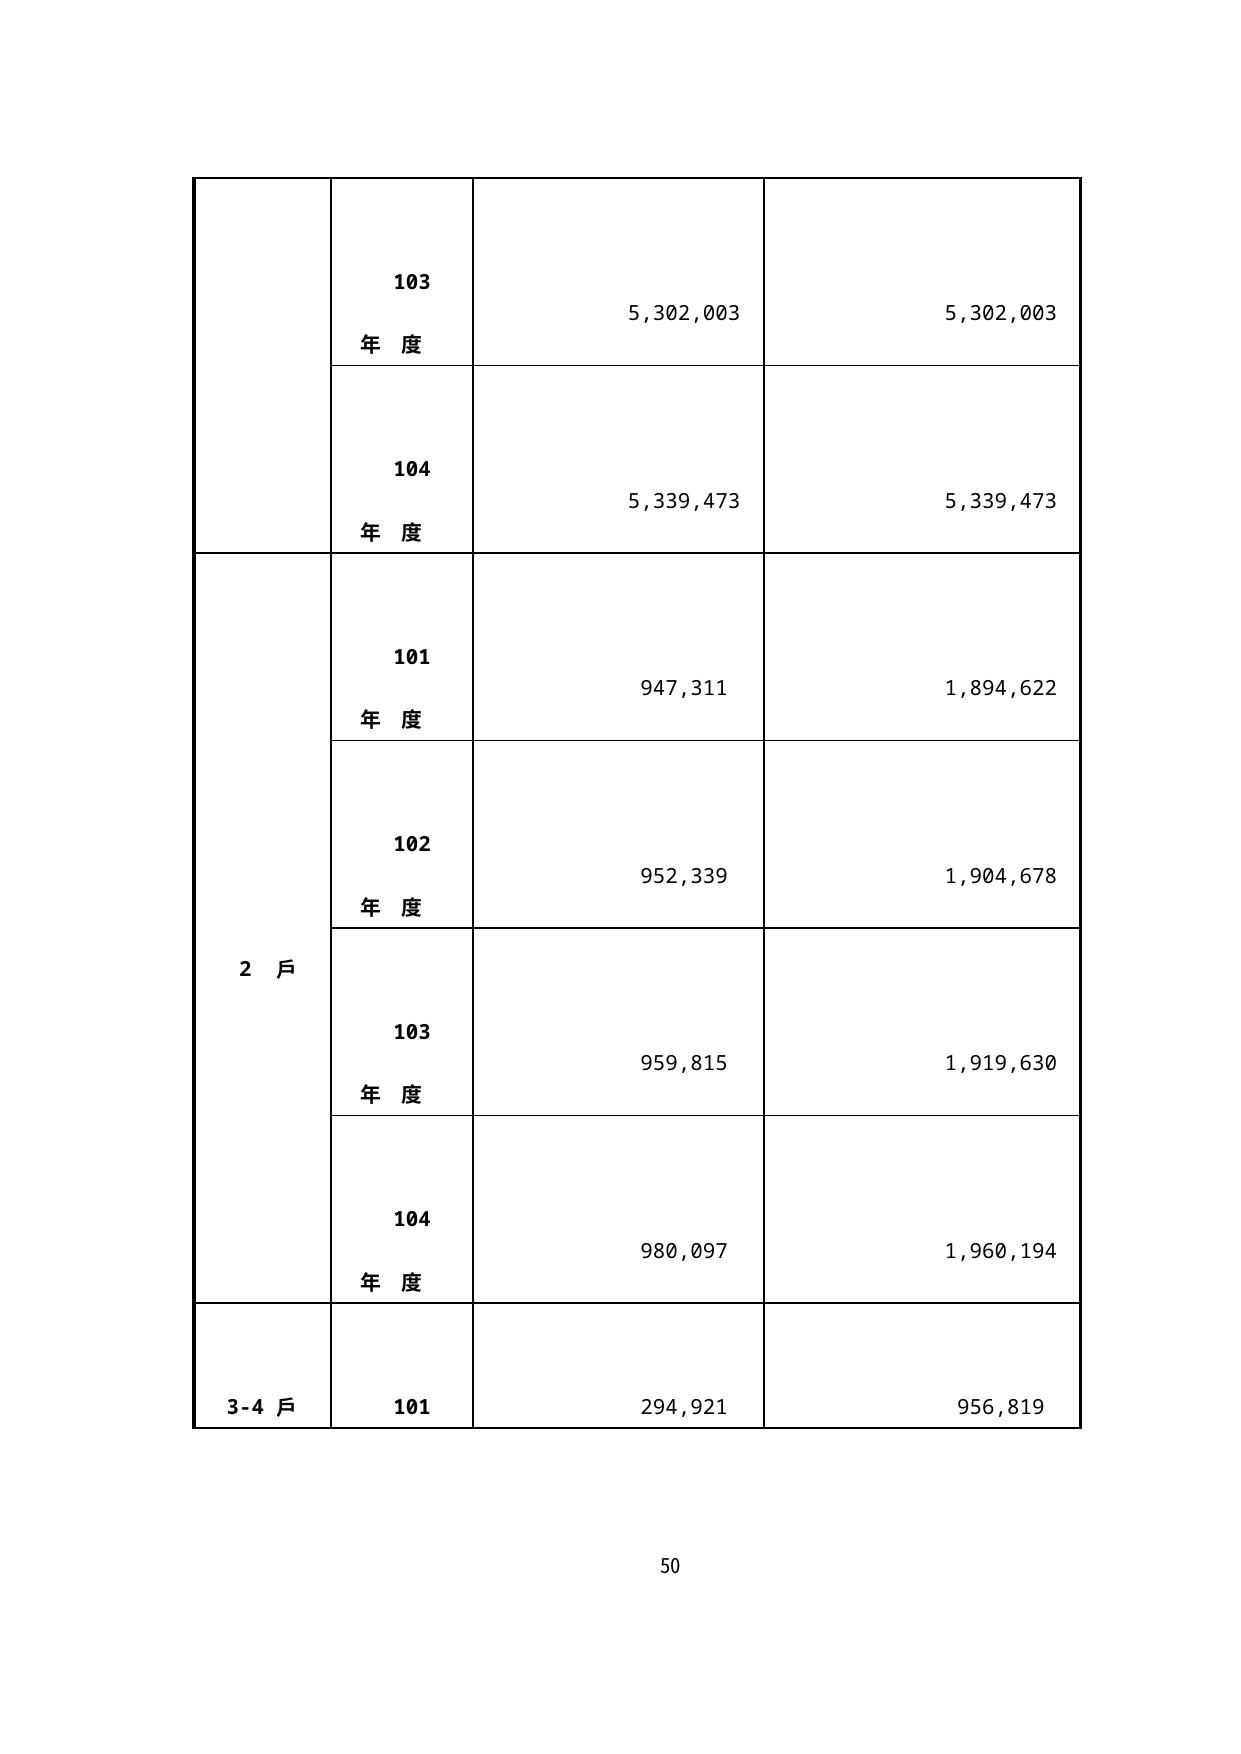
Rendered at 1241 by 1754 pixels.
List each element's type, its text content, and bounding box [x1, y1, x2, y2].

table_cell 103年度 [332, 179, 472, 365]
table_cell 104年度 [332, 1116, 472, 1302]
table_cell 5,302,003 [765, 179, 1079, 365]
table_cell 1,904,678 [765, 741, 1079, 927]
table_cell 2戶 [196, 554, 330, 1302]
table_cell 101 [332, 1304, 472, 1427]
table_cell 980,097 [474, 1116, 763, 1302]
table_cell 103年度 [332, 929, 472, 1115]
table_cell [196, 179, 330, 552]
table_cell 101年度 [332, 554, 472, 740]
table_cell 956,819 [765, 1304, 1079, 1427]
table_cell 3-4戶 [196, 1304, 330, 1427]
table_cell 5,339,473 [765, 366, 1079, 552]
table_cell 959,815 [474, 929, 763, 1115]
table_cell 5,339,473 [474, 366, 763, 552]
table_cell 1,960,194 [765, 1116, 1079, 1302]
table_cell 947,311 [474, 554, 763, 740]
table_cell 1,894,622 [765, 554, 1079, 740]
table_cell 952,339 [474, 741, 763, 927]
table_cell 1,919,630 [765, 929, 1079, 1115]
table_cell 294,921 [474, 1304, 763, 1427]
table_cell 104年度 [332, 366, 472, 552]
table_cell 5,302,003 [474, 179, 763, 365]
table_cell 102年度 [332, 741, 472, 927]
